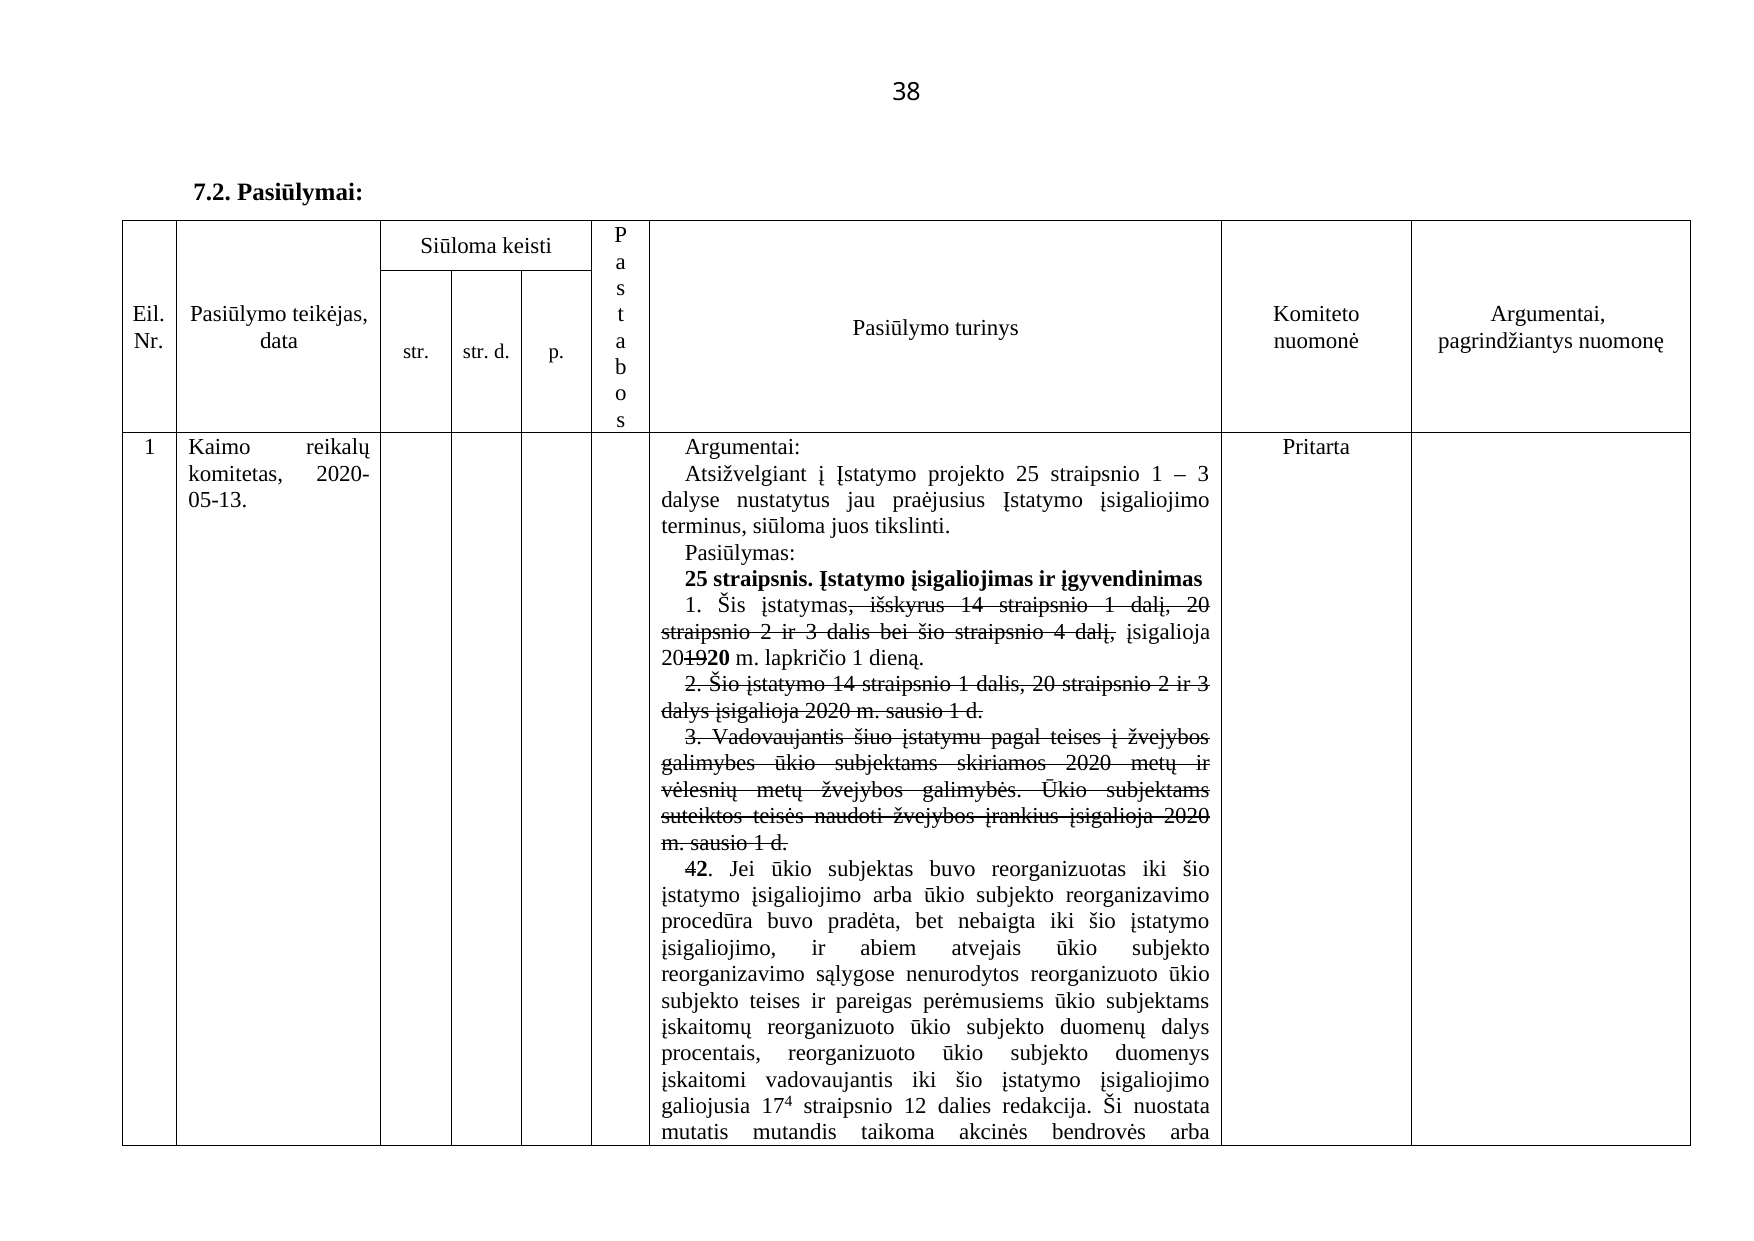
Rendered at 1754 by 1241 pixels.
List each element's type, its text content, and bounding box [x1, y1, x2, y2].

table_cell str. d. [452, 271, 521, 432]
table_header Pastabos [592, 221, 649, 432]
table_header Eil. Nr. [123, 221, 176, 432]
table_cell [592, 433, 649, 1145]
table_header Argumentai, pagrindžiantys nuomonę [1412, 221, 1690, 432]
table_cell [522, 433, 591, 1145]
table_header Pasiūlymo teikėjas, data [177, 221, 380, 432]
table_cell p. [522, 271, 591, 432]
table_cell Pritarta [1222, 433, 1411, 1145]
table_cell 1 [123, 433, 176, 1145]
table_cell Kaimo reikalų komitetas, 2020-05-13. [177, 433, 380, 1145]
table_cell Argumentai: Atsižvelgiant į Įstatymo projekto 25 straipsnio 1 – 3 dalyse nustatytus jau praėjusius Įstatymo įsigaliojimo terminus, siūloma juos tikslinti. Pasiūlymas: 25 straipsnis. Įstatymo įsigaliojimas ir įgyvendinimas 1. Šis įstatymas, išskyrus 14 straipsnio 1 dalį, 20 straipsnio 2 ir 3 dalis bei šio straipsnio 4 dalį, įsigalioja 201920 m. lapkričio 1 dieną. 2. Šio įstatymo 14 straipsnio 1 dalis, 20 straipsnio 2 ir 3 dalys įsigalioja 2020 m. sausio 1 d. 3. Vadovaujantis šiuo įstatymu pagal teises į žvejybos galimybes ūkio subjektams skiriamos 2020 metų ir vėlesnių metų žvejybos galimybės. Ūkio subjektams suteiktos teisės naudoti žvejybos įrankius įsigalioja 2020 m. sausio 1 d. 42. Jei ūkio subjektas buvo reorganizuotas iki šio įstatymo įsigaliojimo arba ūkio subjekto reorganizavimo procedūra buvo pradėta, bet nebaigta iki šio įstatymo įsigaliojimo, ir abiem atvejais ūkio subjekto reorganizavimo sąlygose nenurodytos reorganizuoto ūkio subjekto teises ir pareigas perėmusiems ūkio subjektams įskaitomų reorganizuoto ūkio subjekto duomenų dalys procentais, reorganizuoto ūkio subjekto duomenys įskaitomi vadovaujantis iki šio įstatymo įsigaliojimo galiojusia 174 straipsnio 12 dalies redakcija. Ši nuostata mutatis mutandis taikoma akcinės bendrovės arba [650, 433, 1221, 1145]
table_header Siūloma keisti [381, 221, 591, 269]
table_header Pasiūlymo turinys [650, 221, 1221, 432]
table_cell [1412, 433, 1690, 1145]
table_cell str. [381, 271, 451, 432]
table_header Komiteto nuomonė [1222, 221, 1411, 432]
table_cell [452, 433, 521, 1145]
table_cell [381, 433, 451, 1145]
text 7.2. Pasiūlymai: [118, 177, 1695, 206]
